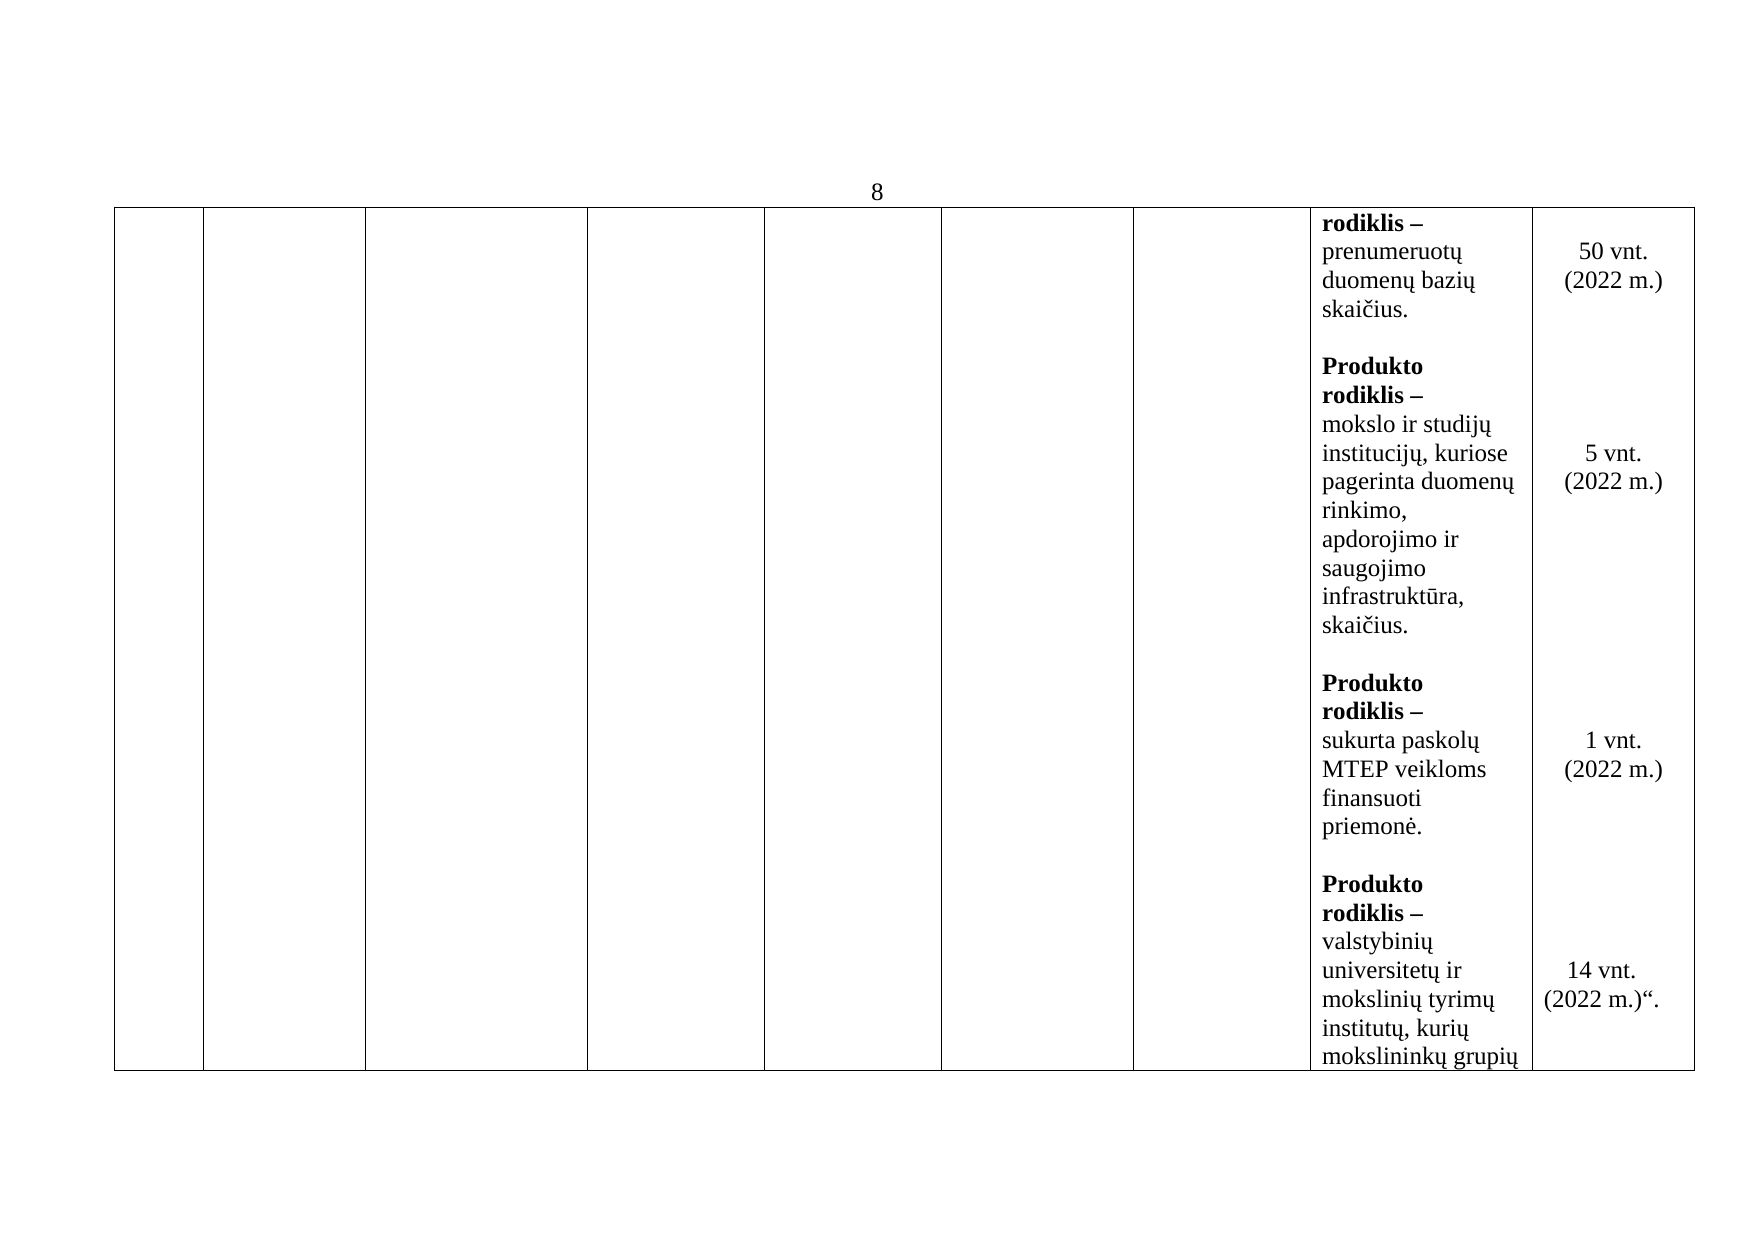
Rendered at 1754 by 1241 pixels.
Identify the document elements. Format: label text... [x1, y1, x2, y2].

table_header 50 vnt. (2022 m.) 5 vnt. (2022 m.) 1 vnt. (2022 m.) 14 vnt. (2022 m.)“. [1533, 208, 1694, 1070]
table_header [1134, 208, 1310, 1070]
table_header [765, 208, 941, 1070]
table_header [366, 208, 587, 1070]
table_header [115, 208, 203, 1070]
table_header rodiklis – prenumeruotų duomenų bazių skaičius. Produkto rodiklis – mokslo ir studijų institucijų, kuriose pagerinta duomenų rinkimo, apdorojimo ir saugojimo infrastruktūra, skaičius. Produkto rodiklis – sukurta paskolų MTEP veikloms finansuoti priemonė. Produkto rodiklis – valstybinių universitetų ir mokslinių tyrimų institutų, kurių mokslininkų grupių [1311, 208, 1532, 1070]
table_header [588, 208, 764, 1070]
table_header [204, 208, 365, 1070]
table_header [942, 208, 1133, 1070]
